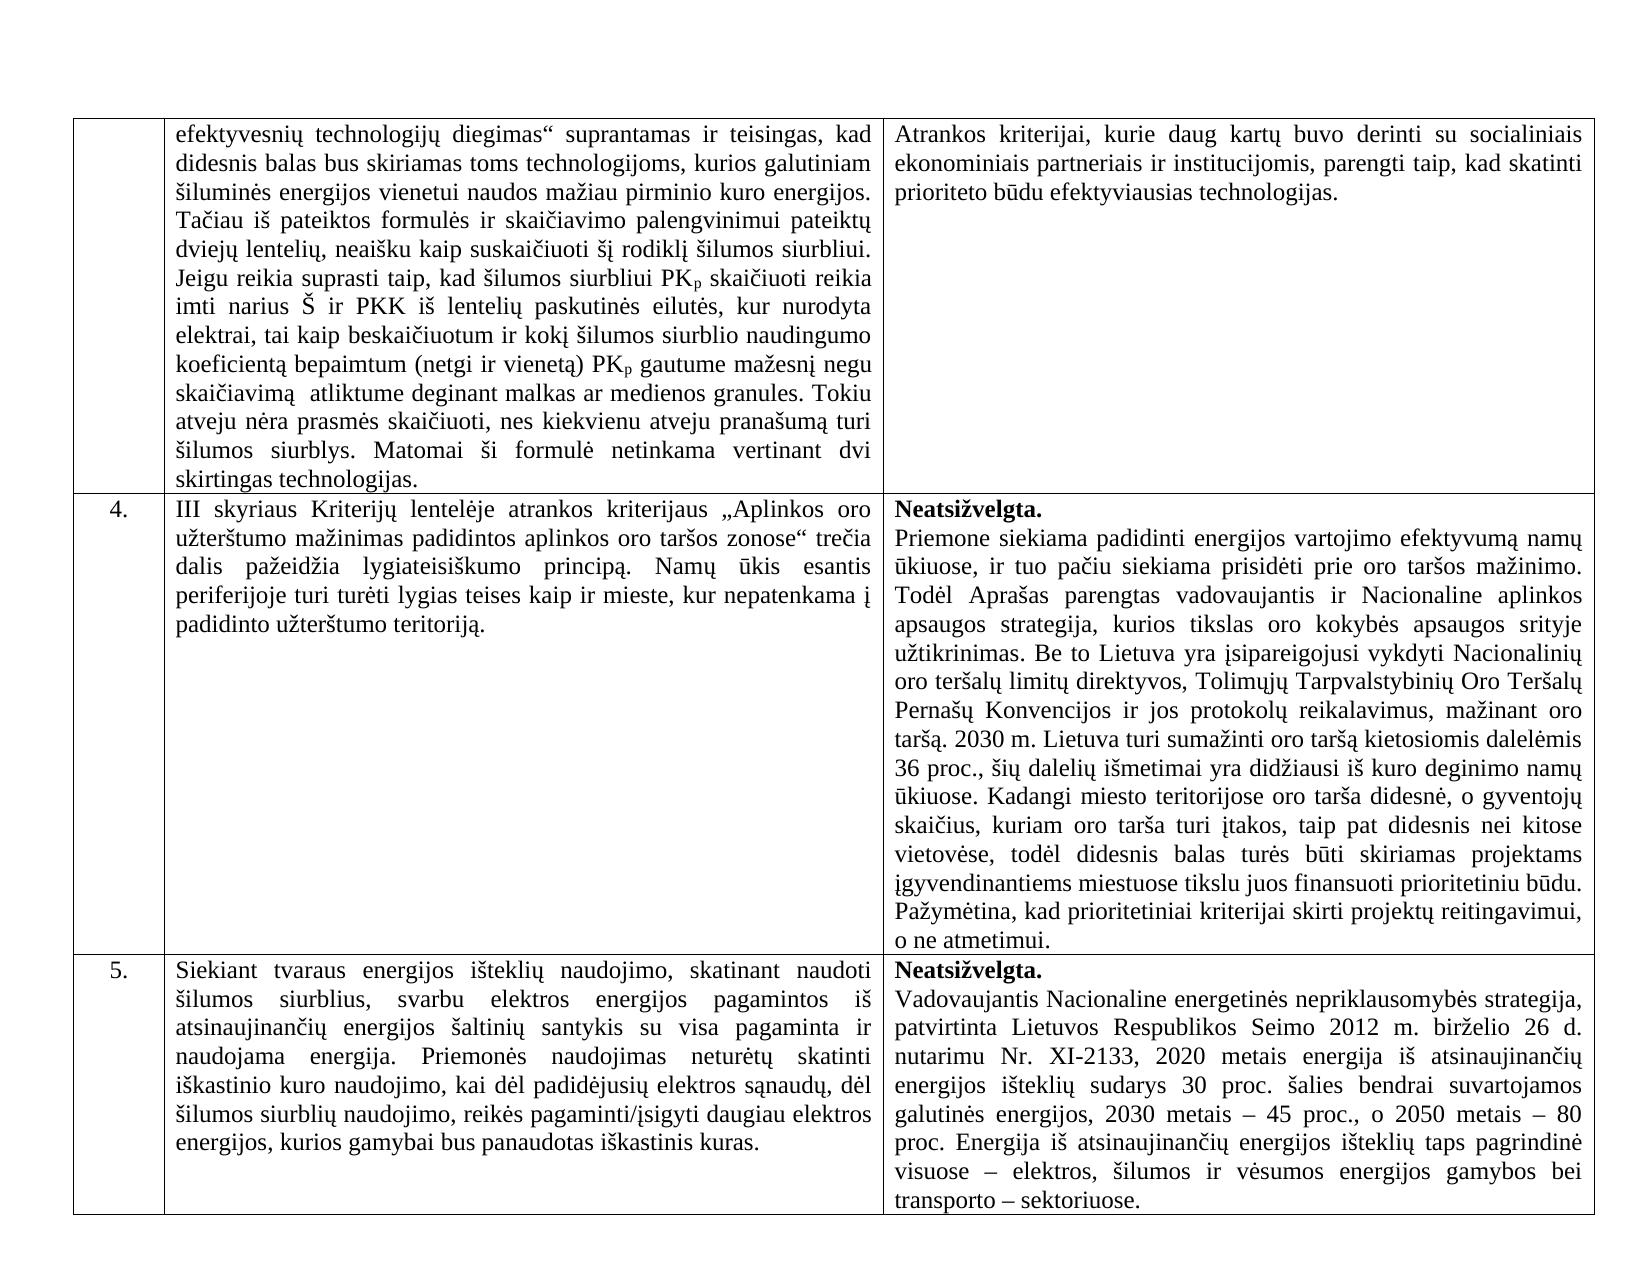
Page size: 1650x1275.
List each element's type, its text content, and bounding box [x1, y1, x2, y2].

table_cell efektyvesnių technologijų diegimas“ suprantamas ir teisingas, kad didesnis balas bus skiriamas toms technologijoms, kurios galutiniam šiluminės energijos vienetui naudos mažiau pirminio kuro energijos. Tačiau iš pateiktos formulės ir skaičiavimo palengvinimui pateiktų dviejų lentelių, neaišku kaip suskaičiuoti šį rodiklį šilumos siurbliui. Jeigu reikia suprasti taip, kad šilumos siurbliui PKp skaičiuoti reikia imti narius Š ir PKK iš lentelių paskutinės eilutės, kur nurodyta elektrai, tai kaip beskaičiuotum ir kokį šilumos siurblio naudingumo koeficientą bepaimtum (netgi ir vienetą) PKp gautume mažesnį negu skaičiavimą atliktume deginant malkas ar medienos granules. Tokiu atveju nėra prasmės skaičiuoti, nes kiekvienu atveju pranašumą turi šilumos siurblys. Matomai ši formulė netinkama vertinant dvi skirtingas technologijas. [165, 119, 883, 493]
table_cell Siekiant tvaraus energijos išteklių naudojimo, skatinant naudoti šilumos siurblius, svarbu elektros energijos pagamintos iš atsinaujinančių energijos šaltinių santykis su visa pagaminta ir naudojama energija. Priemonės naudojimas neturėtų skatinti iškastinio kuro naudojimo, kai dėl padidėjusių elektros sąnaudų, dėl šilumos siurblių naudojimo, reikės pagaminti/įsigyti daugiau elektros energijos, kurios gamybai bus panaudotas iškastinis kuras. [165, 955, 883, 1214]
table_cell Neatsižvelgta. Vadovaujantis Nacionaline energetinės nepriklausomybės strategija, patvirtinta Lietuvos Respublikos Seimo 2012 m. birželio 26 d. nutarimu Nr. XI-2133, 2020 metais energija iš atsinaujinančių energijos išteklių sudarys 30 proc. šalies bendrai suvartojamos galutinės energijos, 2030 metais – 45 proc., o 2050 metais – 80 proc. Energija iš atsinaujinančių energijos išteklių taps pagrindinė visuose – elektros, šilumos ir vėsumos energijos gamybos bei transporto – sektoriuose. [884, 955, 1594, 1214]
table_cell III skyriaus Kriterijų lentelėje atrankos kriterijaus „Aplinkos oro užterštumo mažinimas padidintos aplinkos oro taršos zonose“ trečia dalis pažeidžia lygiateisiškumo principą. Namų ūkis esantis periferijoje turi turėti lygias teises kaip ir mieste, kur nepatenkama į padidinto užterštumo teritoriją. [165, 494, 883, 954]
table_cell Neatsižvelgta. Priemone siekiama padidinti energijos vartojimo efektyvumą namų ūkiuose, ir tuo pačiu siekiama prisidėti prie oro taršos mažinimo. Todėl Aprašas parengtas vadovaujantis ir Nacionaline aplinkos apsaugos strategija, kurios tikslas oro kokybės apsaugos srityje užtikrinimas. Be to Lietuva yra įsipareigojusi vykdyti Nacionalinių oro teršalų limitų direktyvos, Tolimųjų Tarpvalstybinių Oro Teršalų Pernašų Konvencijos ir jos protokolų reikalavimus, mažinant oro taršą. 2030 m. Lietuva turi sumažinti oro taršą kietosiomis dalelėmis 36 proc., šių dalelių išmetimai yra didžiausi iš kuro deginimo namų ūkiuose. Kadangi miesto teritorijose oro tarša didesnė, o gyventojų skaičius, kuriam oro tarša turi įtakos, taip pat didesnis nei kitose vietovėse, todėl didesnis balas turės būti skiriamas projektams įgyvendinantiems miestuose tikslu juos finansuoti prioritetiniu būdu. Pažymėtina, kad prioritetiniai kriterijai skirti projektų reitingavimui, o ne atmetimui. [884, 494, 1594, 954]
table_cell [74, 119, 164, 493]
table_cell 5. [74, 955, 164, 1214]
table_cell Atrankos kriterijai, kurie daug kartų buvo derinti su socialiniais ekonominiais partneriais ir institucijomis, parengti taip, kad skatinti prioriteto būdu efektyviausias technologijas. [884, 119, 1594, 493]
table_cell 4. [74, 494, 164, 954]
